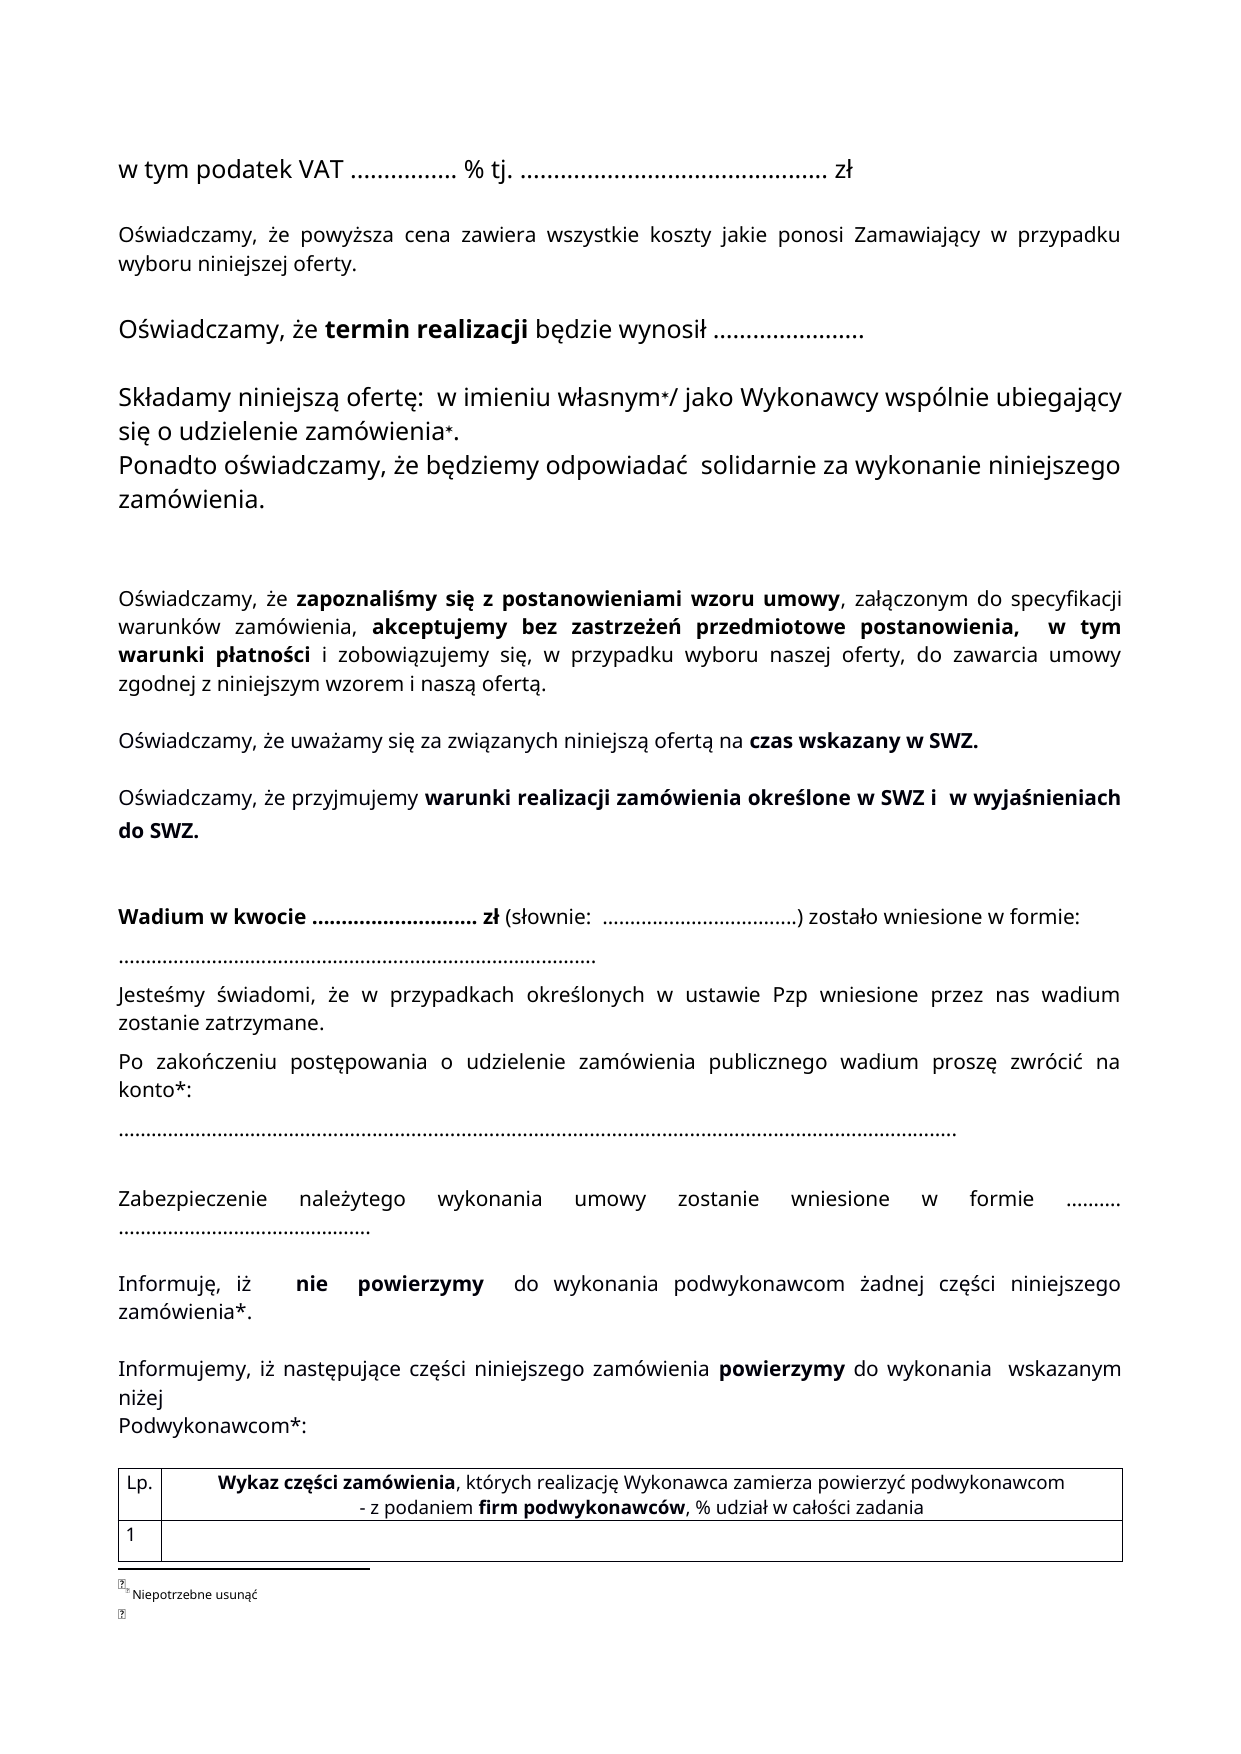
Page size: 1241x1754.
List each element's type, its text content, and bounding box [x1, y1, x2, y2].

text ……………………………...................................................................................................................... [118, 1114, 1122, 1143]
text Informujemy, iż następujące części niniejszego zamówienia powierzymy do wykonania wskazanym niżej [118, 1354, 1122, 1411]
text ……………………………………………..……………………………. [118, 941, 1122, 969]
table_cell 1 [119, 1521, 161, 1561]
text Składamy niniejszą ofertę: w imieniu własnym/ jako Wykonawcy wspólnie ubiegający się o udzielenie zamówienia. [118, 379, 1122, 447]
text Po zakończeniu postępowania o udzielenie zamówienia publicznego wadium proszę zwrócić na konto*: [118, 1047, 1122, 1104]
text Podwykonawcom*: [118, 1411, 1122, 1440]
text Informuję, iż nie powierzymy do wykonania podwykonawcom żadnej części niniejszego zamówienia*. [118, 1269, 1122, 1326]
text Oświadczamy, że termin realizacji będzie wynosił ………………….. [118, 311, 1122, 345]
text Oświadczamy, że powyższa cena zawiera wszystkie koszty jakie ponosi Zamawiający w przypadku wyboru niniejszej oferty. [118, 220, 1122, 277]
text w tym podatek VAT ................ % tj. .............................................. zł [118, 152, 1122, 186]
text Oświadczamy, że zapoznaliśmy się z postanowieniami wzoru umowy, załączonym do specyfikacji warunków zamówienia, akceptujemy bez zastrzeżeń przedmiotowe postanowienia, w tym warunki płatności i zobowiązujemy się, w przypadku wyboru naszej oferty, do zawarcia umowy zgodnej z niniejszym wzorem i naszą ofertą. [118, 584, 1122, 697]
text Jesteśmy świadomi, że w przypadkach określonych w ustawie Pzp wniesione przez nas wadium zostanie zatrzymane. [118, 980, 1122, 1037]
table_header Lp. [119, 1469, 161, 1520]
table_header Wykaz części zamówienia, których realizację Wykonawca zamierza powierzyć podwykonawcom - z podaniem firm podwykonawców, % udział w całości zadania [162, 1469, 1122, 1520]
text Wadium w kwocie …......................... zł (słownie: …................................) zostało wniesione w formie: [118, 902, 1122, 931]
table_cell [162, 1521, 1122, 1561]
text Ponadto oświadczamy, że będziemy odpowiadać solidarnie za wykonanie niniejszego zamówienia. [118, 447, 1122, 516]
text Oświadczamy, że przyjmujemy warunki realizacji zamówienia określone w SWZ i w wyjaśnieniach do SWZ. [118, 783, 1122, 845]
text Zabezpieczenie należytego wykonania umowy zostanie wniesione w formie ……….………………………………………. [118, 1184, 1122, 1241]
text  Niepotrzebne usunąć [118, 1575, 1122, 1605]
text Oświadczamy, że uważamy się za związanych niniejszą ofertą na czas wskazany w SWZ. [118, 726, 1122, 754]
